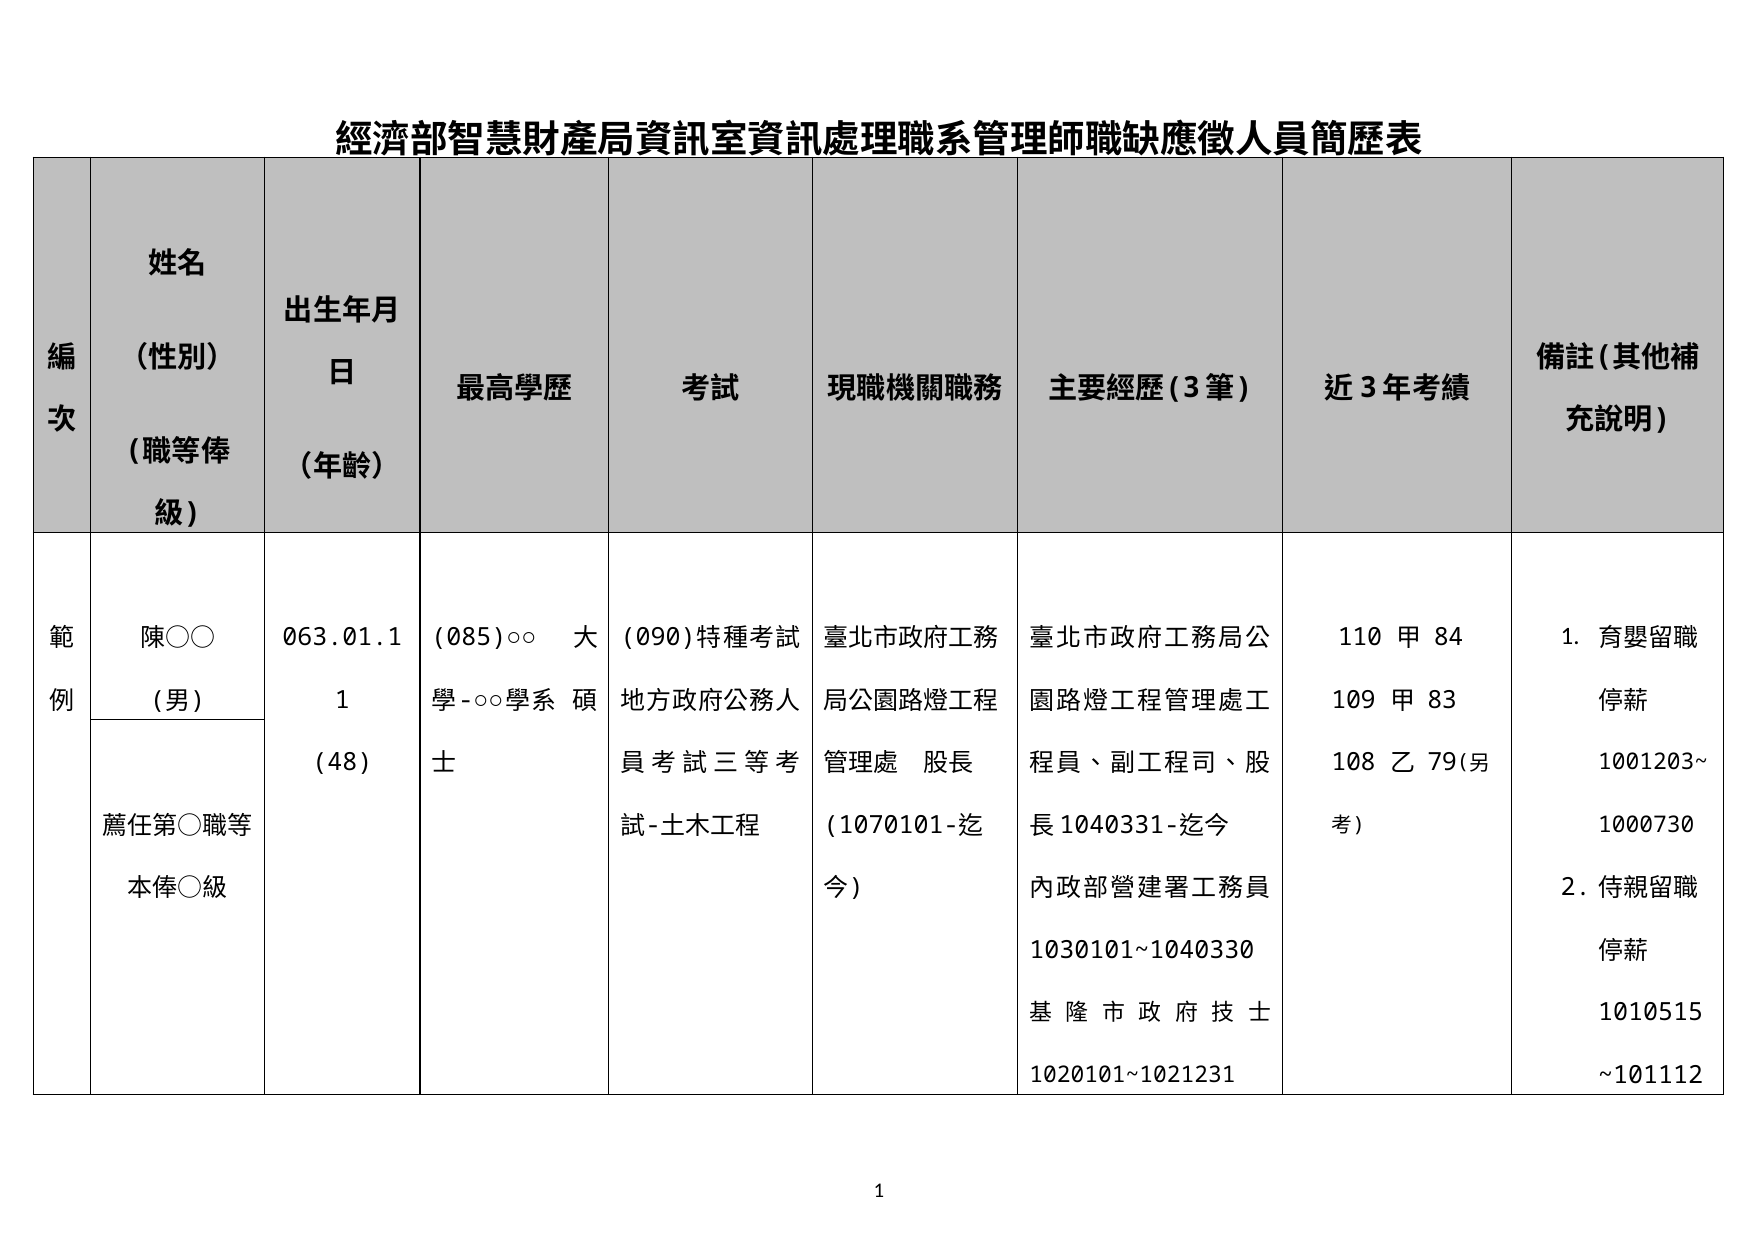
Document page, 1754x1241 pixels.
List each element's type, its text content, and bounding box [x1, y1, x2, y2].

text 經濟部智慧財產局資訊室資訊處理職系管理師職缺應徵人員簡歷表 [29, 94, 1727, 157]
table_cell 陳○○ (男) [91, 533, 264, 719]
table_cell 110 甲 84 109 甲 83 108 乙 79(另考) [1283, 533, 1511, 1094]
table_header 編次 [34, 158, 90, 532]
table_cell (085)○○大學-○○學系 碩士 [421, 533, 608, 1094]
table_cell 範例 [34, 533, 90, 1094]
table_header 主要經歷(3筆) [1018, 158, 1282, 532]
table_header 備註(其他補充說明) [1512, 158, 1723, 532]
table_cell (090)特種考試地方政府公務人員考試三等考試-土木工程 [609, 533, 812, 1094]
table_header 考試 [609, 158, 812, 532]
table_cell 育嬰留職停薪1001203~1000730 侍親留職停薪1010515~1011128 [1512, 533, 1723, 1094]
table_header 出生年月日 （年齡） [265, 158, 419, 532]
table_cell 臺北市政府工務局公園路燈工程管理處工程員、副工程司、股長1040331-迄今 內政部營建署工務員1030101~1040330 基隆市政府技士1020101~1021231 [1018, 533, 1282, 1094]
table_header 近3年考績 [1283, 158, 1511, 532]
table_header 最高學歷 [421, 158, 608, 532]
table_cell 臺北市政府工務局公園路燈工程管理處 股長(1070101-迄今) [813, 533, 1017, 1094]
table_header 姓名 （性別） (職等俸級) [91, 158, 264, 532]
table_cell 薦任第○職等 本俸○級 [91, 720, 264, 1094]
table_cell 063.01.11 (48) [265, 533, 419, 1094]
table_header 現職機關職務 [813, 158, 1017, 532]
